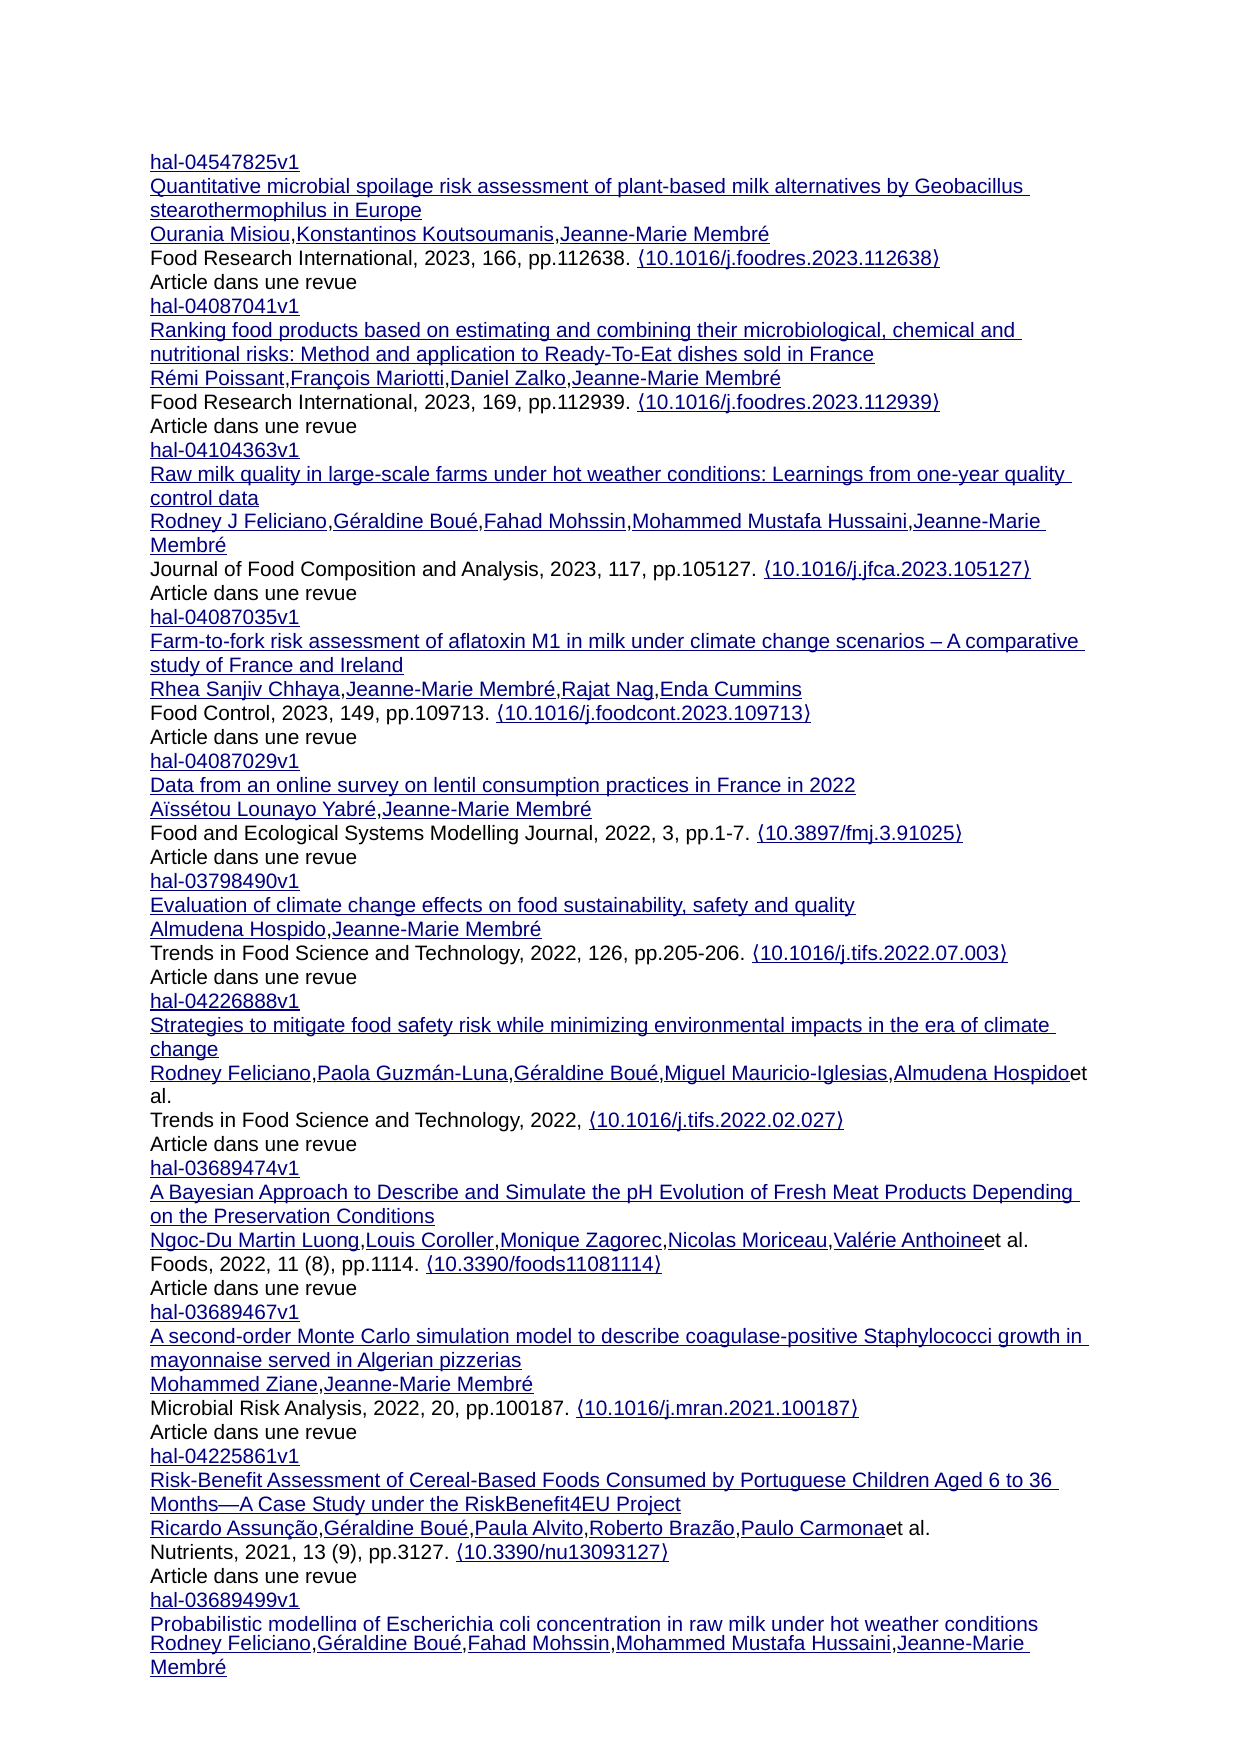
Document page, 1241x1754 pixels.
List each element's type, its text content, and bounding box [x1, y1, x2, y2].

table_cell Data from an online survey on lentil consumption practices in France in 2022 Aïssétou Lounayo Yabré,Jeanne-Marie Membré Food and Ecological Systems Modelling Journal, 2022, 3, pp.1-7. ⟨10.3897/fmj.3.91025⟩ Article dans une revue hal-03798490v1 [150, 773, 1090, 893]
table_cell Farm-to-fork risk assessment of aflatoxin M1 in milk under climate change scenarios – A comparative study of France and Ireland Rhea Sanjiv Chhaya,Jeanne-Marie Membré,Rajat Nag,Enda Cummins Food Control, 2023, 149, pp.109713. ⟨10.1016/j.foodcont.2023.109713⟩ Article dans une revue hal-04087029v1 [150, 629, 1090, 773]
table_cell Ranking food products based on estimating and combining their microbiological, chemical and nutritional risks: Method and application to Ready-To-Eat dishes sold in France Rémi Poissant,François Mariotti,Daniel Zalko,Jeanne-Marie Membré Food Research International, 2023, 169, pp.112939. ⟨10.1016/j.foodres.2023.112939⟩ Article dans une revue hal-04104363v1 [150, 318, 1090, 461]
table_cell A Bayesian Approach to Describe and Simulate the pH Evolution of Fresh Meat Products Depending on the Preservation Conditions Ngoc-Du Martin Luong,Louis Coroller,Monique Zagorec,Nicolas Moriceau,Valérie Anthoineet al. Foods, 2022, 11 (8), pp.1114. ⟨10.3390/foods11081114⟩ Article dans une revue hal-03689467v1 [150, 1180, 1090, 1324]
table_cell A second-order Monte Carlo simulation model to describe coagulase-positive Staphylococci growth in mayonnaise served in Algerian pizzerias Mohammed Ziane,Jeanne-Marie Membré Microbial Risk Analysis, 2022, 20, pp.100187. ⟨10.1016/j.mran.2021.100187⟩ Article dans une revue hal-04225861v1 [150, 1324, 1090, 1468]
table_cell Risk-Benefit Assessment of Cereal-Based Foods Consumed by Portuguese Children Aged 6 to 36 Months—A Case Study under the RiskBenefit4EU Project Ricardo Assunção,Géraldine Boué,Paula Alvito,Roberto Brazão,Paulo Carmonaet al. Nutrients, 2021, 13 (9), pp.3127. ⟨10.3390/nu13093127⟩ Article dans une revue hal-03689499v1 [150, 1468, 1090, 1611]
table_cell Evaluation of climate change effects on food sustainability, safety and quality Almudena Hospido,Jeanne-Marie Membré Trends in Food Science and Technology, 2022, 126, pp.205-206. ⟨10.1016/j.tifs.2022.07.003⟩ Article dans une revue hal-04226888v1 [150, 893, 1090, 1012]
table_cell Probabilistic modelling of Escherichia coli concentration in raw milk under hot weather conditions Rodney Feliciano,Géraldine Boué,Fahad Mohssin,Mohammed Mustafa Hussaini,Jeanne-Marie Membré [150, 1611, 1090, 1679]
table_cell Strategies to mitigate food safety risk while minimizing environmental impacts in the era of climate change Rodney Feliciano,Paola Guzmán-Luna,Géraldine Boué,Miguel Mauricio-Iglesias,Almudena Hospidoet al. Trends in Food Science and Technology, 2022, ⟨10.1016/j.tifs.2022.02.027⟩ Article dans une revue hal-03689474v1 [150, 1013, 1090, 1180]
table_cell Quantitative microbial spoilage risk assessment of plant-based milk alternatives by Geobacillus stearothermophilus in Europe Ourania Misiou,Konstantinos Koutsoumanis,Jeanne-Marie Membré Food Research International, 2023, 166, pp.112638. ⟨10.1016/j.foodres.2023.112638⟩ Article dans une revue hal-04087041v1 [150, 174, 1090, 318]
table_cell hal-04547825v1 [150, 150, 1090, 174]
table_cell Raw milk quality in large-scale farms under hot weather conditions: Learnings from one-year quality control data Rodney J Feliciano,Géraldine Boué,Fahad Mohssin,Mohammed Mustafa Hussaini,Jeanne-Marie Membré Journal of Food Composition and Analysis, 2023, 117, pp.105127. ⟨10.1016/j.jfca.2023.105127⟩ Article dans une revue hal-04087035v1 [150, 461, 1090, 629]
